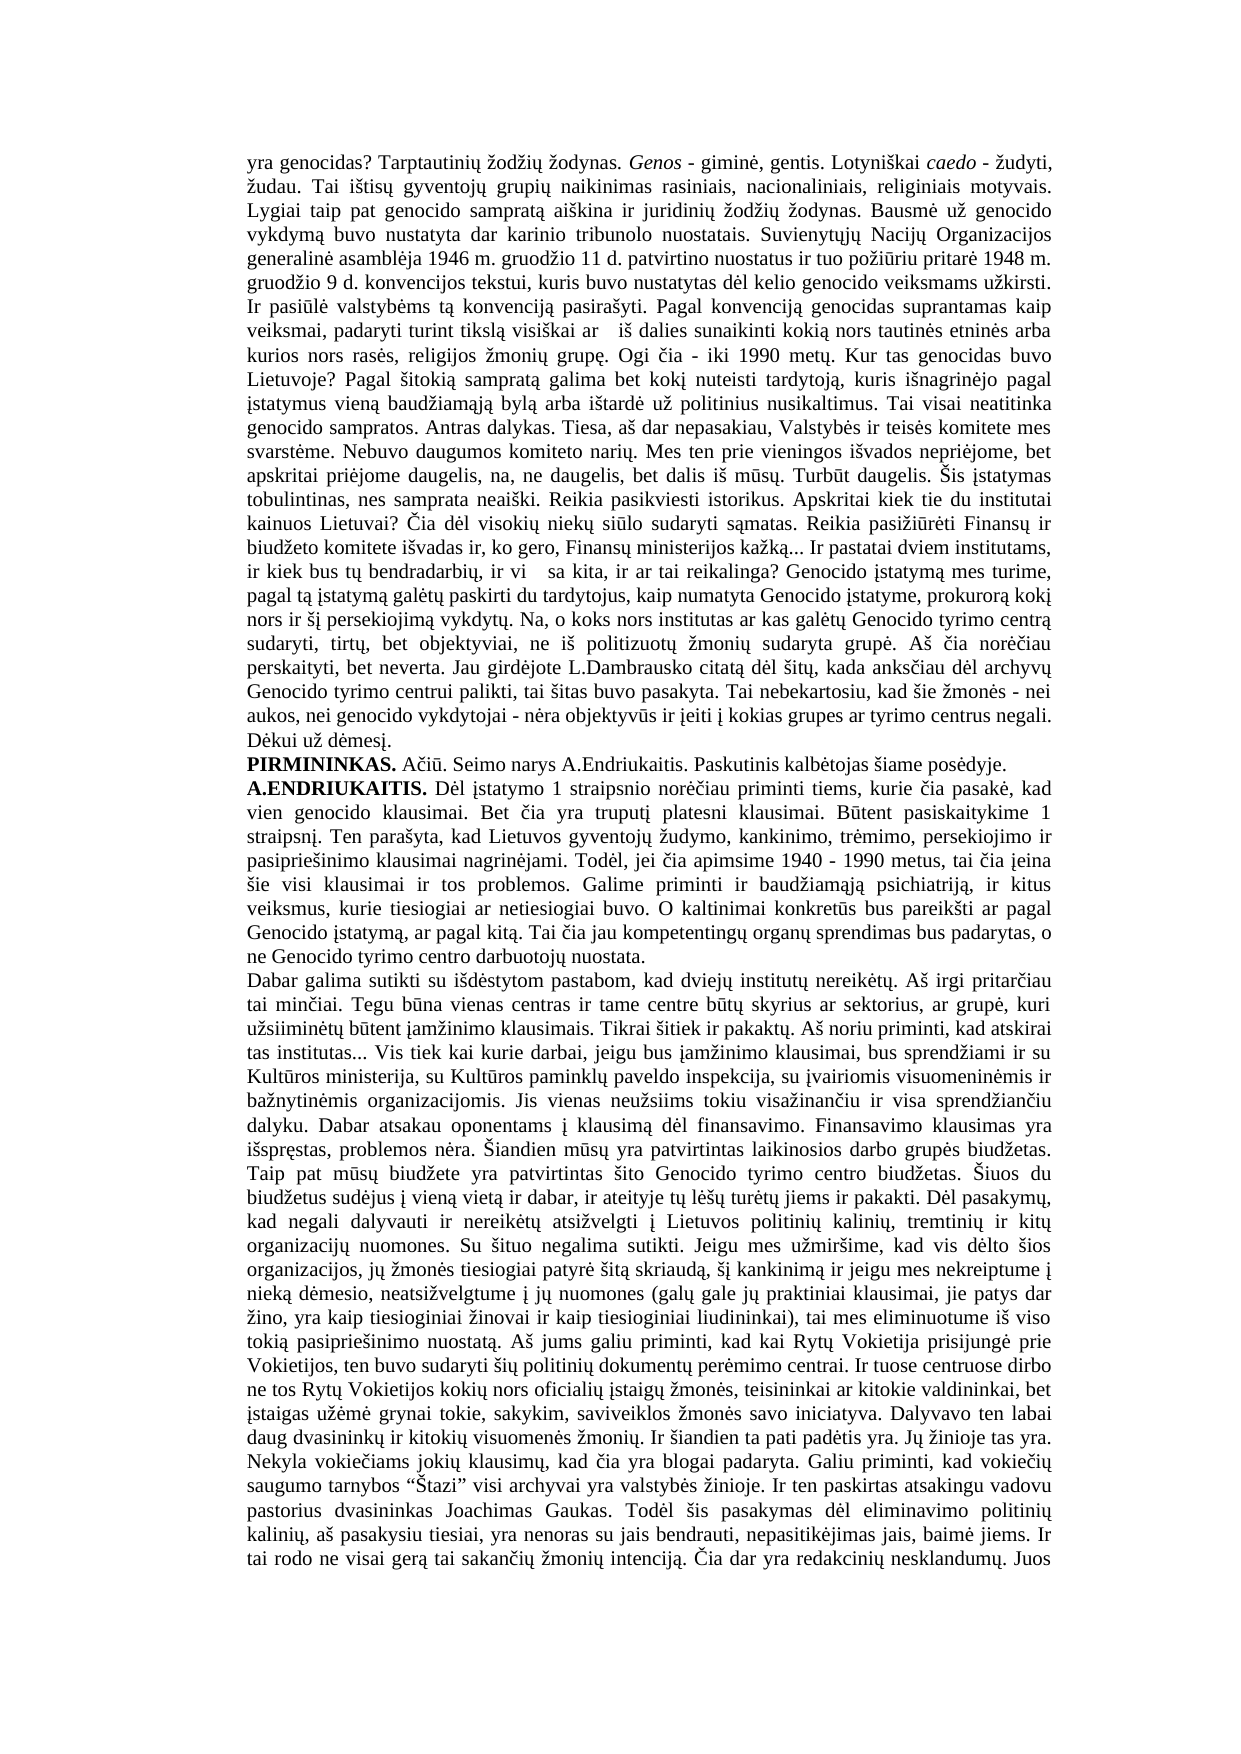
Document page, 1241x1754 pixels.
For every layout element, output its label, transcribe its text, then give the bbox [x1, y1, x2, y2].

text PIRMININKAS. Ačiū. Seimo narys A.Endriukaitis. Paskutinis kalbėtojas šiame posėdyje. [247, 752, 1053, 776]
text yra genocidas? Tarptautinių žodžių žodynas. Genos - giminė, gentis. Lotyniškai caedo - žudyti, žudau. Tai ištisų gyventojų grupių naikinimas rasiniais, nacionaliniais, religiniais motyvais. Lygiai taip pat genocido sampratą aiškina ir juridinių žodžių žodynas. Bausmė už genocido vykdymą buvo nustatyta dar karinio tribunolo nuostatais. Suvienytųjų Nacijų Organizacijos generalinė asamblėja 1946 m. gruodžio 11 d. patvirtino nuostatus ir tuo požiūriu pritarė 1948 m. gruodžio 9 d. konvencijos tekstui, kuris buvo nustatytas dėl kelio genocido veiksmams užkirsti. Ir pasiūlė valstybėms tą konvenciją pasirašyti. Pagal konvenciją genocidas suprantamas kaip veiksmai, padaryti turint tikslą visiškai ar iš dalies sunaikinti kokią nors tautinės etninės arba kurios nors rasės, religijos žmonių grupę. Ogi čia - iki 1990 metų. Kur tas genocidas buvo Lietuvoje? Pagal šitokią sampratą galima bet kokį nuteisti tardytoją, kuris išnagrinėjo pagal įstatymus vieną baudžiamąją bylą arba ištardė už politinius nusikaltimus. Tai visai neatitinka genocido sampratos. Antras dalykas. Tiesa, aš dar nepasakiau, Valstybės ir teisės komitete mes svarstėme. Nebuvo daugumos komiteto narių. Mes ten prie vieningos išvados nepriėjome, bet apskritai priėjome daugelis, na, ne daugelis, bet dalis iš mūsų. Turbūt daugelis. Šis įstatymas tobulintinas, nes samprata neaiški. Reikia pasikviesti istorikus. Apskritai kiek tie du institutai kainuos Lietuvai? Čia dėl visokių niekų siūlo sudaryti sąmatas. Reikia pasižiūrėti Finansų ir biudžeto komitete išvadas ir, ko gero, Finansų ministerijos kažką... Ir pastatai dviem institutams, ir kiek bus tų bendradarbių, ir vi sa kita, ir ar tai reikalinga? Genocido įstatymą mes turime, pagal tą įstatymą galėtų paskirti du tardytojus, kaip numatyta Genocido įstatyme, prokurorą kokį nors ir šį persekiojimą vykdytų. Na, o koks nors institutas ar kas galėtų Genocido tyrimo centrą sudaryti, tirtų, bet objektyviai, ne iš politizuotų žmonių sudaryta grupė. Aš čia norėčiau perskaityti, bet neverta. Jau girdėjote L.Dambrausko citatą dėl šitų, kada anksčiau dėl archyvų Genocido tyrimo centrui palikti, tai šitas buvo pasakyta. Tai nebekartosiu, kad šie žmonės - nei aukos, nei genocido vykdytojai - nėra objektyvūs ir įeiti į kokias grupes ar tyrimo centrus negali. Dėkui už dėmesį. [247, 150, 1053, 752]
text A.ENDRIUKAITIS. Dėl įstatymo 1 straipsnio norėčiau priminti tiems, kurie čia pasakė, kad vien genocido klausimai. Bet čia yra truputį platesni klausimai. Būtent pasiskaitykime 1 straipsnį. Ten parašyta, kad Lietuvos gyventojų žudymo, kankinimo, trėmimo, persekiojimo ir pasipriešinimo klausimai nagrinėjami. Todėl, jei čia apimsime 1940 - 1990 metus, tai čia įeina šie visi klausimai ir tos problemos. Galime priminti ir baudžiamąją psichiatriją, ir kitus veiksmus, kurie tiesiogiai ar netiesiogiai buvo. O kaltinimai konkretūs bus pareikšti ar pagal Genocido įstatymą, ar pagal kitą. Tai čia jau kompetentingų organų sprendimas bus padarytas, o ne Genocido tyrimo centro darbuotojų nuostata. [247, 776, 1053, 968]
text Dabar galima sutikti su išdėstytom pastabom, kad dviejų institutų nereikėtų. Aš irgi pritarčiau tai minčiai. Tegu būna vienas centras ir tame centre būtų skyrius ar sektorius, ar grupė, kuri užsiiminėtų būtent įamžinimo klausimais. Tikrai šitiek ir pakaktų. Aš noriu priminti, kad atskirai tas institutas... Vis tiek kai kurie darbai, jeigu bus įamžinimo klausimai, bus sprendžiami ir su Kultūros ministerija, su Kultūros paminklų paveldo inspekcija, su įvairiomis visuomeninėmis ir bažnytinėmis organizacijomis. Jis vienas neužsiims tokiu visažinančiu ir visa sprendžiančiu dalyku. Dabar atsakau oponentams į klausimą dėl finansavimo. Finansavimo klausimas yra išspręstas, problemos nėra. Šiandien mūsų yra patvirtintas laikinosios darbo grupės biudžetas. Taip pat mūsų biudžete yra patvirtintas šito Genocido tyrimo centro biudžetas. Šiuos du biudžetus sudėjus į vieną vietą ir dabar, ir ateityje tų lėšų turėtų jiems ir pakakti. Dėl pasakymų, kad negali dalyvauti ir nereikėtų atsižvelgti į Lietuvos politinių kalinių, tremtinių ir kitų organizacijų nuomones. Su šituo negalima sutikti. Jeigu mes užmiršime, kad vis dėlto šios organizacijos, jų žmonės tiesiogiai patyrė šitą skriaudą, šį kankinimą ir jeigu mes nekreiptume į nieką dėmesio, neatsižvelgtume į jų nuomones (galų gale jų praktiniai klausimai, jie patys dar žino, yra kaip tiesioginiai žinovai ir kaip tiesioginiai liudininkai), tai mes eliminuotume iš viso tokią pasipriešinimo nuostatą. Aš jums galiu priminti, kad kai Rytų Vokietija prisijungė prie Vokietijos, ten buvo sudaryti šių politinių dokumentų perėmimo centrai. Ir tuose centruose dirbo ne tos Rytų Vokietijos kokių nors oficialių įstaigų žmonės, teisininkai ar kitokie valdininkai, bet įstaigas užėmė grynai tokie, sakykim, saviveiklos žmonės savo iniciatyva. Dalyvavo ten labai daug dvasininkų ir kitokių visuomenės žmonių. Ir šiandien ta pati padėtis yra. Jų žinioje tas yra. Nekyla vokiečiams jokių klausimų, kad čia yra blogai padaryta. Galiu priminti, kad vokiečių saugumo tarnybos “Štazi” visi archyvai yra valstybės žinioje. Ir ten paskirtas atsakingu vadovu pastorius dvasininkas Joachimas Gaukas. Todėl šis pasakymas dėl eliminavimo politinių kalinių, aš pasakysiu tiesiai, yra nenoras su jais bendrauti, nepasitikėjimas jais, baimė jiems. Ir tai rodo ne visai gerą tai sakančių žmonių intenciją. Čia dar yra redakcinių nesklandumų. Juos [247, 968, 1053, 1570]
